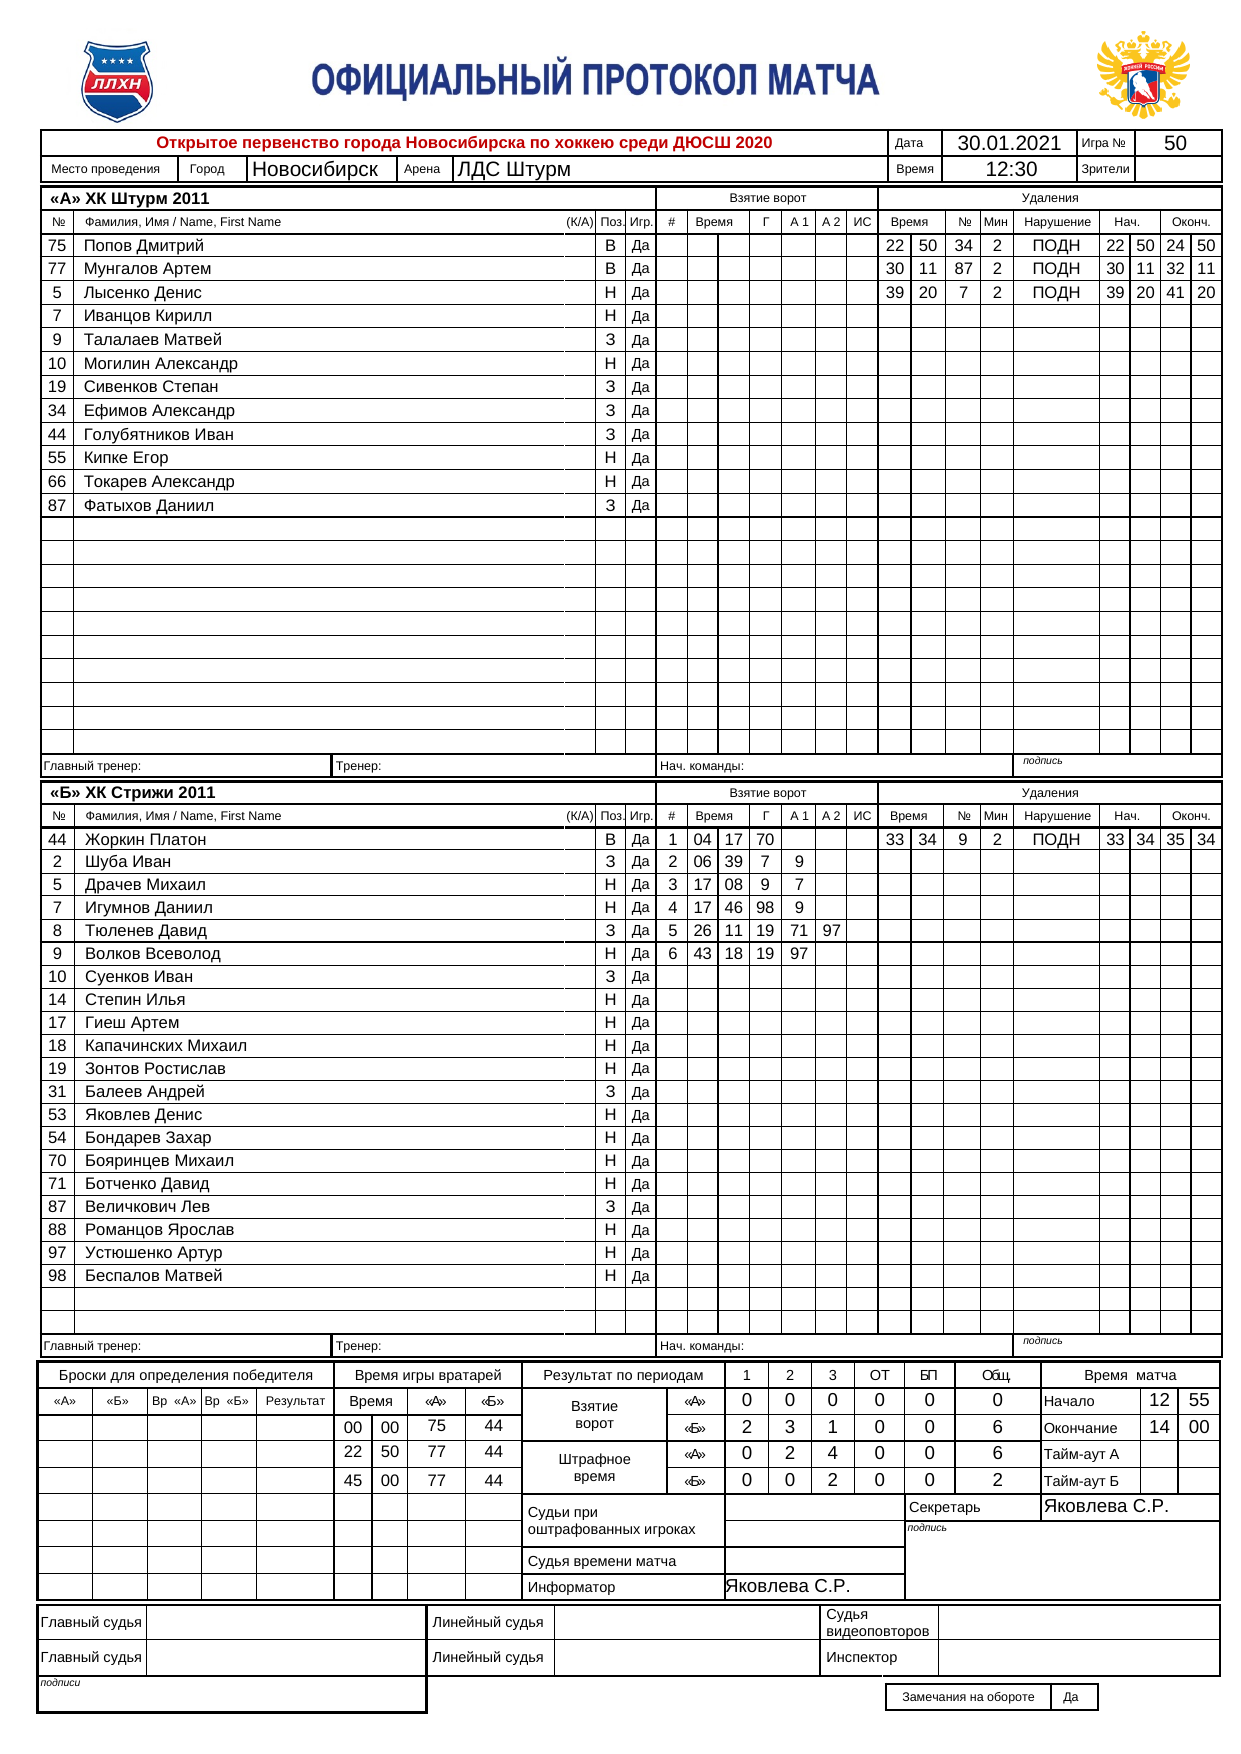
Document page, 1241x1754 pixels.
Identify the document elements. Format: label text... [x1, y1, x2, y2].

table_cell [657, 470, 687, 493]
table_cell [981, 1081, 1013, 1103]
table_cell [847, 257, 877, 280]
table_cell [912, 1081, 943, 1103]
table_cell [1161, 874, 1190, 895]
table_cell Взятие ворот [523, 1389, 666, 1440]
table_cell [719, 707, 749, 729]
table_cell [912, 636, 945, 658]
table_cell [847, 730, 877, 753]
table_cell [657, 565, 687, 587]
table_cell [944, 1035, 980, 1057]
table_cell [1192, 1081, 1221, 1103]
table_cell [257, 1416, 333, 1440]
table_cell Мин [981, 805, 1013, 826]
table_cell [565, 1265, 595, 1287]
table_cell З [596, 399, 625, 422]
table_cell [981, 1058, 1013, 1079]
table_header Общ. [956, 1363, 1040, 1387]
table_cell Кипке Егор [74, 446, 564, 469]
table_cell [946, 518, 980, 540]
table_cell [782, 257, 815, 280]
table_cell Город [179, 157, 246, 181]
table_cell [148, 1468, 201, 1493]
table_cell [75, 1311, 564, 1333]
table_cell 11 [719, 920, 749, 941]
table_cell З [596, 966, 625, 987]
table_cell [847, 1012, 877, 1033]
table_cell [42, 565, 73, 587]
table_cell [626, 541, 655, 564]
table_cell Оконч. [1161, 211, 1221, 233]
table_cell [782, 683, 815, 706]
table_cell [944, 1104, 980, 1126]
table_cell [657, 730, 687, 753]
table_cell [1192, 399, 1221, 422]
table_cell 17 [719, 829, 749, 849]
table_header 1 [726, 1363, 768, 1387]
table_cell [688, 989, 717, 1011]
table_cell [1161, 707, 1190, 729]
table_cell [816, 707, 846, 729]
table_cell [847, 1219, 877, 1241]
table_cell [883, 1677, 1220, 1681]
table_cell [39, 1468, 92, 1493]
table_cell 44 [466, 1441, 521, 1467]
table_cell 97 [782, 943, 815, 964]
table_cell [1161, 399, 1190, 422]
table_cell [565, 1127, 595, 1149]
table_cell 46 [719, 896, 749, 918]
table_cell [1100, 612, 1129, 634]
table_cell [1100, 1058, 1129, 1079]
table_cell [782, 423, 815, 445]
table_cell [879, 494, 910, 516]
table_cell [1131, 1196, 1160, 1218]
table_cell [879, 446, 910, 469]
table_cell Арена [398, 157, 452, 181]
table_header Замечания на обороте [887, 1685, 1050, 1709]
table_cell [750, 612, 781, 634]
table_cell [1014, 1150, 1099, 1172]
table_cell [879, 1311, 910, 1333]
table_cell [1161, 352, 1190, 374]
table_cell [565, 943, 595, 964]
table_cell [688, 541, 717, 564]
table_cell Да [626, 470, 655, 493]
table_cell [847, 352, 877, 374]
table_cell Главный судья [39, 1606, 146, 1639]
table_cell [816, 1242, 846, 1264]
table_header Дата [889, 131, 941, 155]
table_cell [1192, 612, 1221, 634]
table_cell [981, 423, 1013, 445]
table_cell [912, 874, 943, 895]
table_cell [1014, 1311, 1099, 1333]
table_cell [946, 588, 980, 611]
table_cell [912, 659, 945, 682]
table_cell [1192, 1265, 1221, 1287]
table_cell [816, 305, 846, 327]
table_cell Да [626, 235, 655, 256]
table_cell [657, 352, 687, 374]
table_cell [555, 1640, 819, 1675]
table_cell [1161, 470, 1190, 493]
table_cell [688, 470, 717, 493]
table_cell Линейный судья [428, 1606, 554, 1639]
table_cell Зонтов Ростислав [75, 1058, 564, 1079]
table_cell А 1 [782, 211, 815, 233]
table_cell [816, 943, 846, 964]
table_cell [1161, 1150, 1190, 1172]
table_cell З [596, 920, 625, 941]
table_cell [1100, 1265, 1129, 1287]
table_cell [1131, 896, 1160, 918]
table_cell [1192, 352, 1221, 374]
table_cell [750, 1012, 781, 1033]
table_cell З [596, 1196, 625, 1218]
table_cell Да [626, 1219, 655, 1241]
table_cell [847, 470, 877, 493]
table_cell [750, 328, 781, 351]
table_cell [946, 494, 980, 516]
table_cell [626, 1288, 655, 1310]
table_cell [750, 1196, 781, 1218]
table_cell [1131, 1242, 1160, 1264]
table_cell 9 [42, 943, 74, 964]
table_cell [42, 612, 73, 634]
table_cell 2 [981, 829, 1013, 849]
table_cell [626, 612, 655, 634]
table_cell [39, 1547, 92, 1573]
table_cell [596, 730, 625, 753]
table_cell [981, 588, 1013, 611]
table_cell 22 [879, 235, 910, 256]
table_cell [1131, 1081, 1160, 1103]
table_cell [688, 328, 717, 351]
table_cell [688, 257, 717, 280]
table_cell 2 [981, 257, 1013, 280]
table_cell [565, 1242, 595, 1264]
table_cell [565, 829, 595, 849]
table_cell [879, 730, 910, 753]
table_cell [816, 659, 846, 682]
table_cell [1161, 1058, 1190, 1079]
table_cell [74, 730, 564, 753]
table_cell [719, 588, 749, 611]
table_cell 41 [1161, 281, 1190, 303]
table_cell [688, 305, 717, 327]
table_cell Волков Всеволод [75, 943, 564, 964]
table_cell [1014, 850, 1099, 872]
table_cell Да [626, 352, 655, 374]
table_cell [1014, 376, 1099, 398]
table_cell [912, 470, 945, 493]
table_cell 34 [1192, 829, 1221, 849]
table_cell 18 [719, 943, 749, 964]
table_cell [750, 470, 781, 493]
table_cell [1100, 943, 1129, 964]
table_cell [981, 1265, 1013, 1287]
table_cell [1131, 850, 1160, 872]
table_cell 39 [719, 850, 749, 872]
table_cell [1100, 588, 1129, 611]
table_cell [847, 494, 877, 516]
table_cell [657, 1242, 687, 1264]
table_cell [1192, 1196, 1221, 1218]
table_cell Да [626, 943, 655, 964]
table_cell [1014, 328, 1099, 351]
table_cell [719, 328, 749, 351]
table_cell [565, 1035, 595, 1057]
table_cell [879, 423, 910, 445]
table_cell 70 [42, 1150, 74, 1172]
table_header Время игры вратарей [335, 1363, 521, 1387]
table_cell [565, 683, 595, 706]
table_cell [657, 518, 687, 540]
table_cell [944, 896, 980, 918]
table_cell [74, 683, 564, 706]
table_cell [816, 1127, 846, 1149]
table_cell [1100, 494, 1129, 516]
table_cell [1131, 423, 1160, 445]
table_header Игра № [1078, 131, 1134, 155]
table_cell [879, 541, 910, 564]
table_cell 22 [335, 1441, 371, 1467]
table_cell [879, 1288, 910, 1310]
table_cell [847, 874, 877, 895]
table_cell Н [596, 874, 625, 895]
table_cell 17 [42, 1012, 74, 1033]
table_cell Яковлева С.Р. [1042, 1495, 1219, 1520]
table_cell А 2 [816, 211, 846, 233]
table_cell [879, 1058, 910, 1079]
table_cell [944, 1058, 980, 1079]
table_cell № [946, 211, 980, 233]
table_cell Вр «Б» [202, 1389, 256, 1413]
table_cell [912, 850, 943, 872]
table_cell [1192, 470, 1221, 493]
table_cell 2 [657, 850, 687, 872]
table_cell [1192, 1035, 1221, 1057]
table_cell [565, 518, 595, 540]
table_cell [946, 470, 980, 493]
table_cell 0 [905, 1415, 954, 1440]
table_cell [782, 730, 815, 753]
table_cell 0 [905, 1442, 954, 1467]
table_cell Н [596, 1012, 625, 1033]
table_cell [1014, 896, 1099, 918]
table_cell 7 [42, 305, 73, 327]
table_cell 70 [750, 829, 781, 849]
table_cell [847, 1288, 877, 1310]
table_header 2 [769, 1363, 811, 1387]
table_cell Фамилия, Имя / Name, First Name [74, 211, 565, 233]
table_cell [719, 376, 749, 398]
table_cell 44 [466, 1468, 521, 1493]
table_cell [596, 659, 625, 682]
table_cell [1192, 659, 1221, 682]
table_cell [981, 1127, 1013, 1149]
table_cell 31 [42, 1081, 74, 1103]
table_cell [946, 305, 980, 327]
table_cell Ефимов Александр [74, 399, 564, 422]
table_cell [719, 636, 749, 658]
table_cell Н [596, 896, 625, 918]
table_cell [657, 399, 687, 422]
table_cell 4 [812, 1442, 854, 1467]
table_cell [1192, 636, 1221, 658]
table_cell [719, 1265, 749, 1287]
table_cell № [42, 211, 73, 233]
table_cell [1014, 1242, 1099, 1264]
table_cell [565, 920, 595, 941]
table_header Взятие ворот [657, 783, 877, 803]
table_cell [944, 920, 980, 941]
table_cell [1014, 989, 1099, 1011]
table_cell 77 [408, 1468, 465, 1493]
table_cell 00 [373, 1416, 407, 1440]
table_cell [1100, 1288, 1129, 1310]
table_cell [816, 1058, 846, 1079]
table_cell [688, 518, 717, 540]
table_cell [782, 470, 815, 493]
table_cell Игр. [626, 805, 655, 826]
table_cell [816, 423, 846, 445]
table_cell [816, 446, 846, 469]
table_cell Да [626, 1150, 655, 1172]
table_cell [1100, 1196, 1129, 1218]
table_cell Бондарев Захар [75, 1127, 564, 1149]
table_cell [657, 328, 687, 351]
table_cell 19 [750, 943, 781, 964]
table_cell 75 [408, 1416, 465, 1440]
table_cell 0 [855, 1468, 904, 1493]
table_cell 0 [855, 1389, 904, 1413]
table_cell Н [596, 1265, 625, 1287]
table_cell [782, 1265, 815, 1287]
table_cell 97 [42, 1242, 74, 1264]
table_cell Н [596, 1104, 625, 1126]
table_cell [1131, 541, 1160, 564]
table_cell В [596, 829, 625, 849]
table_cell [1131, 730, 1160, 753]
table_cell [879, 1196, 910, 1218]
table_cell 14 [1141, 1415, 1177, 1440]
table_cell [1100, 920, 1129, 941]
table_cell [782, 305, 815, 327]
table_cell Степин Илья [75, 989, 564, 1011]
table_cell [1014, 1219, 1099, 1241]
table_cell [879, 707, 910, 729]
table_cell [981, 352, 1013, 374]
table_cell ПОДН [1014, 281, 1099, 303]
table_cell [565, 1058, 595, 1079]
table_cell [1192, 707, 1221, 729]
table_cell [1014, 1012, 1099, 1033]
table_cell [466, 1521, 521, 1546]
table_cell [565, 1173, 595, 1195]
table_cell [750, 1150, 781, 1172]
table_cell [1161, 850, 1190, 872]
table_cell [879, 943, 910, 964]
table_cell [847, 896, 877, 918]
table_cell [782, 446, 815, 469]
table_cell [1161, 1104, 1190, 1126]
table_cell [1014, 636, 1099, 658]
table_cell [981, 1104, 1013, 1126]
table_cell [879, 1081, 910, 1103]
table_cell [912, 1242, 943, 1264]
table_cell [847, 636, 877, 658]
table_cell [981, 730, 1013, 753]
table_cell [1161, 1311, 1190, 1333]
table_cell Время [335, 1389, 407, 1413]
table_cell [944, 943, 980, 964]
table_cell [912, 1219, 943, 1241]
table_cell [816, 1219, 846, 1241]
table_cell Зрители [1078, 157, 1134, 181]
table_cell Поз. [596, 805, 625, 826]
table_cell [1131, 565, 1160, 587]
table_cell [847, 1311, 877, 1333]
table_cell Иванцов Кирилл [74, 305, 564, 327]
table_cell [565, 1150, 595, 1172]
table_cell Суенков Иван [75, 966, 564, 987]
table_cell Г [750, 805, 781, 826]
table_cell Яковлев Денис [75, 1104, 564, 1126]
table_cell [719, 1219, 749, 1241]
table_cell [782, 328, 815, 351]
table_cell [1131, 989, 1160, 1011]
table_cell [688, 494, 717, 516]
table_cell [981, 470, 1013, 493]
table_cell Н [596, 1150, 625, 1172]
table_cell [1131, 1150, 1160, 1172]
table_cell [39, 1574, 92, 1599]
table_cell [1192, 1311, 1221, 1333]
table_cell 0 [726, 1442, 768, 1467]
table_cell [1014, 1035, 1099, 1057]
table_cell [816, 1265, 846, 1287]
table_cell 3 [769, 1415, 811, 1440]
table_cell [1100, 518, 1129, 540]
table_cell [719, 1058, 749, 1079]
table_cell Да [626, 1127, 655, 1149]
table_cell [912, 683, 945, 706]
table_cell [565, 636, 595, 658]
table_cell [1179, 1468, 1219, 1493]
table_cell Тайм-аут А [1042, 1441, 1140, 1467]
table_cell 19 [42, 1058, 74, 1079]
table_cell [719, 1311, 749, 1333]
table_cell Н [596, 281, 625, 303]
table_cell [565, 588, 595, 611]
table_cell [657, 494, 687, 516]
table_cell Нач. команды: [657, 1335, 1012, 1356]
table_cell [847, 1242, 877, 1264]
table_cell [816, 896, 846, 918]
table_cell [981, 943, 1013, 964]
table_cell 5 [42, 281, 73, 303]
table_cell [1192, 1242, 1221, 1264]
table_cell [944, 850, 980, 872]
table_cell Штрафное время [523, 1442, 666, 1493]
table_cell [944, 1012, 980, 1033]
table_cell Время [688, 211, 749, 233]
table_cell [74, 588, 564, 611]
table_cell [782, 1219, 815, 1241]
table_cell [565, 541, 595, 564]
table_cell [981, 376, 1013, 398]
table_cell [816, 494, 846, 516]
table_cell [1161, 1012, 1190, 1033]
table_cell [1161, 446, 1190, 469]
picture [5, 28, 1197, 129]
table_cell 55 [42, 446, 73, 469]
table_cell [879, 683, 910, 706]
table_cell [257, 1574, 333, 1599]
table_cell 77 [408, 1441, 465, 1467]
table_cell [816, 541, 846, 564]
table_cell [42, 659, 73, 682]
table_cell 14 [42, 989, 74, 1011]
table_cell ЛДС Штурм [454, 157, 887, 181]
table_cell [912, 1058, 943, 1079]
table_cell [148, 1574, 201, 1599]
table_cell [1014, 399, 1099, 422]
table_cell [1161, 541, 1190, 564]
table_cell [944, 989, 980, 1011]
table_cell [847, 1104, 877, 1126]
table_cell [981, 1311, 1013, 1333]
table_cell [1161, 1127, 1190, 1149]
table_cell [912, 989, 943, 1011]
table_cell [1192, 989, 1221, 1011]
table_cell «Б » [466, 1389, 521, 1413]
table_cell «А» [408, 1389, 465, 1413]
table_cell [946, 659, 980, 682]
table_cell [912, 328, 945, 351]
table_cell [657, 1127, 687, 1149]
table_cell [981, 874, 1013, 895]
table_cell [879, 328, 910, 351]
table_cell Талалаев Матвей [74, 328, 564, 351]
table_cell [1161, 305, 1190, 327]
table_cell [719, 470, 749, 493]
table_cell Секретарь [906, 1495, 1040, 1520]
table_cell [565, 1311, 595, 1333]
table_cell [1192, 1012, 1221, 1033]
table_cell Беспалов Матвей [75, 1265, 564, 1287]
table_cell [847, 235, 877, 256]
table_cell [1014, 565, 1099, 587]
table_cell [626, 636, 655, 658]
table_cell Линейный судья [428, 1640, 554, 1675]
table_cell 18 [42, 1035, 74, 1057]
table_cell [719, 1288, 749, 1310]
table_cell [1179, 1441, 1219, 1467]
table_cell [981, 1035, 1013, 1057]
table_cell [782, 1035, 815, 1057]
table_cell [257, 1547, 333, 1573]
table_cell [782, 636, 815, 658]
table_cell [879, 565, 910, 587]
table_cell [335, 1494, 371, 1520]
table_cell [912, 966, 943, 987]
table_cell [688, 636, 717, 658]
table_cell [750, 966, 781, 987]
table_cell [1161, 1081, 1190, 1103]
table_cell [1161, 636, 1190, 658]
table_cell [1100, 1173, 1129, 1195]
table_cell [912, 1288, 943, 1310]
table_cell [719, 494, 749, 516]
table_cell 4 [657, 896, 687, 918]
table_cell [42, 1288, 74, 1310]
table_cell 34 [946, 235, 980, 256]
table_cell [816, 352, 846, 374]
table_cell [1192, 1150, 1221, 1172]
table_cell [719, 1127, 749, 1149]
table_cell [1100, 305, 1129, 327]
table_cell [335, 1521, 371, 1546]
table_cell [847, 305, 877, 327]
table_cell 55 [1179, 1389, 1219, 1413]
table_cell Нарушение [1014, 211, 1099, 233]
table_cell [1014, 966, 1099, 987]
table_cell [147, 1640, 425, 1675]
table_cell [879, 1150, 910, 1172]
table_cell подпись [906, 1522, 1219, 1599]
table_cell [847, 920, 877, 941]
table_cell [847, 707, 877, 729]
table_cell 0 [956, 1389, 1040, 1413]
table_cell [688, 730, 717, 753]
table_cell [879, 896, 910, 918]
table_cell [944, 1127, 980, 1149]
table_cell [944, 1242, 980, 1264]
table_cell Да [626, 850, 655, 872]
table_cell [719, 1173, 749, 1195]
table_cell [944, 1081, 980, 1103]
table_cell 7 [782, 874, 815, 895]
table_cell [1100, 730, 1129, 753]
table_cell [946, 376, 980, 398]
table_cell [750, 1173, 781, 1195]
table_cell [1100, 966, 1129, 987]
table_cell [847, 376, 877, 398]
table_header ОТ [855, 1363, 904, 1387]
table_cell [816, 399, 846, 422]
table_cell 10 [42, 966, 74, 987]
table_header Открытое первенство города Новосибирска по хоккею среди ДЮСШ 2020 [42, 131, 887, 155]
table_cell [1014, 707, 1099, 729]
table_cell [565, 612, 595, 634]
table_cell [1014, 1104, 1099, 1126]
table_header «Б» ХК Стрижи 2011 [42, 783, 655, 803]
table_cell [879, 1219, 910, 1241]
table_cell 0 [855, 1442, 904, 1467]
table_cell [981, 1242, 1013, 1264]
table_cell [93, 1494, 147, 1520]
table_cell [1161, 518, 1190, 540]
table_cell 87 [42, 494, 73, 516]
table_cell 50 [1192, 235, 1221, 256]
table_cell [1161, 1219, 1190, 1241]
table_cell [657, 305, 687, 327]
table_cell «Б» [668, 1468, 724, 1493]
table_cell [879, 850, 910, 872]
table_cell [1192, 1288, 1221, 1310]
table_cell № [42, 805, 74, 826]
table_cell [565, 399, 595, 422]
table_cell [719, 352, 749, 374]
table_cell № [944, 805, 980, 826]
table_cell 7 [750, 850, 781, 872]
table_cell [565, 1219, 595, 1241]
table_cell [466, 1494, 521, 1520]
table_cell [626, 1311, 655, 1333]
table_cell 9 [782, 896, 815, 918]
table_cell Н [596, 470, 625, 493]
table_cell [1192, 328, 1221, 351]
table_cell [1131, 446, 1160, 469]
table_cell [782, 281, 815, 303]
table_cell [408, 1521, 465, 1546]
table_cell [1131, 1012, 1160, 1033]
table_cell [816, 1311, 846, 1333]
table_cell [782, 707, 815, 729]
table_cell 2 [956, 1468, 1040, 1493]
table_cell (К/А) [565, 211, 595, 233]
table_cell 04 [688, 829, 717, 849]
table_cell [879, 1173, 910, 1195]
table_cell [657, 235, 687, 256]
table_cell подписи [39, 1677, 425, 1711]
table_cell 5 [42, 874, 74, 895]
table_cell [1014, 874, 1099, 895]
table_cell # [657, 805, 687, 826]
table_cell [1014, 446, 1099, 469]
table_cell [912, 920, 943, 941]
table_cell 44 [42, 423, 73, 445]
table_cell 34 [42, 399, 73, 422]
table_cell 19 [42, 376, 73, 398]
table_cell 6 [956, 1442, 1040, 1467]
table_cell [1100, 446, 1129, 469]
table_cell [912, 1012, 943, 1033]
table_cell [912, 399, 945, 422]
table_cell [1100, 470, 1129, 493]
table_cell Величкович Лев [75, 1196, 564, 1218]
table_cell [981, 305, 1013, 327]
table_cell [912, 1035, 943, 1057]
table_cell [688, 707, 717, 729]
table_cell [688, 1104, 717, 1126]
table_cell [939, 1640, 1219, 1675]
table_cell [39, 1521, 92, 1546]
table_cell Н [596, 1127, 625, 1149]
table_cell [1014, 541, 1099, 564]
table_cell [1131, 874, 1160, 895]
table_cell [816, 1288, 846, 1310]
table_cell Да [626, 399, 655, 422]
table_cell Игр. [626, 211, 655, 233]
table_cell [912, 612, 945, 634]
table_cell [939, 1606, 1219, 1639]
table_cell 66 [42, 470, 73, 493]
table_cell [688, 565, 717, 587]
table_cell [847, 518, 877, 540]
table_cell Да [626, 920, 655, 941]
table_cell Мунгалов Артем [74, 257, 564, 280]
table_cell [657, 1058, 687, 1079]
table_cell [944, 1219, 980, 1241]
table_cell [847, 1058, 877, 1079]
table_cell 12 [1141, 1389, 1177, 1413]
table_cell [750, 683, 781, 706]
table_cell Голубятников Иван [74, 423, 564, 445]
table_cell 12:30 [943, 157, 1076, 181]
table_cell [657, 659, 687, 682]
table_cell [688, 1081, 717, 1103]
table_cell «Б» [93, 1389, 147, 1413]
table_cell [626, 565, 655, 587]
table_cell [750, 281, 781, 303]
table_cell Да [626, 989, 655, 1011]
table_cell [981, 328, 1013, 351]
table_cell 0 [905, 1468, 954, 1493]
table_cell [373, 1494, 407, 1520]
table_cell [565, 659, 595, 682]
table_cell [1131, 470, 1160, 493]
table_cell [688, 1058, 717, 1079]
table_cell [1014, 518, 1099, 540]
table_cell [879, 1104, 910, 1126]
table_cell Фамилия, Имя / Name, First Name [75, 805, 565, 826]
table_cell Н [596, 1242, 625, 1264]
table_cell «А» [39, 1389, 92, 1413]
table_cell [688, 376, 717, 398]
table_cell [1161, 376, 1190, 398]
table_cell [565, 896, 595, 918]
table_cell «Б» [668, 1415, 724, 1440]
table_cell [657, 1288, 687, 1310]
table_cell [750, 565, 781, 587]
table_cell ПОДН [1014, 235, 1099, 256]
table_cell [816, 1035, 846, 1057]
table_cell [1131, 328, 1160, 351]
table_cell 71 [782, 920, 815, 941]
table_cell 53 [42, 1104, 74, 1126]
table_cell [750, 399, 781, 422]
table_cell [657, 257, 687, 280]
table_cell Главный тренер: [42, 755, 330, 776]
table_cell [847, 659, 877, 682]
table_cell [42, 636, 73, 658]
table_cell [750, 235, 781, 256]
table_cell [1192, 1219, 1221, 1241]
table_cell [981, 659, 1013, 682]
table_cell Поз. [596, 211, 625, 233]
table_cell [1014, 1081, 1099, 1103]
table_cell [688, 423, 717, 445]
table_cell [657, 1265, 687, 1287]
table_cell [750, 1081, 781, 1103]
table_header 50 [1136, 131, 1221, 155]
table_cell [981, 494, 1013, 516]
table_cell [1131, 1058, 1160, 1079]
table_cell [1131, 707, 1160, 729]
table_cell Время [889, 157, 941, 181]
table_cell 0 [769, 1468, 811, 1493]
table_cell 11 [1131, 257, 1160, 280]
table_cell [816, 850, 846, 872]
table_cell [93, 1468, 147, 1493]
table_cell [1131, 305, 1160, 327]
table_cell [1100, 850, 1129, 872]
table_cell [719, 305, 749, 327]
table_cell [847, 850, 877, 872]
table_cell 11 [912, 257, 945, 280]
table_cell [1136, 157, 1221, 181]
table_cell [816, 257, 846, 280]
table_cell [981, 446, 1013, 469]
table_cell [373, 1547, 407, 1573]
table_cell [981, 1288, 1013, 1310]
table_cell Нарушение [1014, 805, 1099, 826]
table_cell [879, 1127, 910, 1149]
table_cell [626, 707, 655, 729]
table_cell [981, 565, 1013, 587]
table_cell [912, 1150, 943, 1172]
table_cell [75, 1288, 564, 1310]
table_cell [782, 518, 815, 540]
table_cell [373, 1574, 407, 1599]
table_cell [816, 1196, 846, 1218]
table_cell [879, 1265, 910, 1287]
table_cell [847, 588, 877, 611]
table_cell Тайм-аут Б [1042, 1468, 1140, 1493]
table_cell Место проведения [42, 157, 177, 181]
table_cell [1192, 874, 1221, 895]
table_cell [596, 1288, 625, 1310]
table_cell [565, 281, 595, 303]
table_cell 30 [879, 257, 910, 280]
table_cell [847, 1081, 877, 1103]
table_cell [719, 1242, 749, 1264]
table_cell ПОДН [1014, 829, 1099, 849]
table_cell [719, 281, 749, 303]
table_cell [719, 235, 749, 256]
table_cell [74, 541, 564, 564]
table_cell [750, 518, 781, 540]
table_cell [912, 423, 945, 445]
table_cell [565, 1012, 595, 1033]
table_cell 87 [42, 1196, 74, 1218]
table_cell Бояринцев Михаил [75, 1150, 564, 1172]
table_cell (К/А) [565, 805, 595, 826]
table_cell [816, 235, 846, 256]
table_cell [565, 352, 595, 374]
table_cell [1192, 423, 1221, 445]
table_cell [847, 829, 877, 849]
table_cell Да [626, 1104, 655, 1126]
table_cell [39, 1441, 92, 1467]
table_cell [93, 1574, 147, 1599]
table_cell Да [626, 446, 655, 469]
table_cell [847, 1035, 877, 1057]
table_cell 17 [688, 874, 717, 895]
table_cell [816, 1081, 846, 1103]
table_cell Да [626, 494, 655, 516]
table_cell [1100, 1150, 1129, 1172]
table_cell [657, 707, 687, 729]
table_header Да [1052, 1685, 1097, 1709]
table_cell [1192, 730, 1221, 753]
table_cell [879, 659, 910, 682]
table_cell [1161, 989, 1190, 1011]
table_cell [1161, 659, 1190, 682]
table_cell [750, 352, 781, 374]
table_header Время матча [1042, 1363, 1219, 1387]
table_cell [847, 612, 877, 634]
table_cell Да [626, 1196, 655, 1218]
table_cell [1161, 1173, 1190, 1195]
table_cell [148, 1441, 201, 1467]
table_cell [1014, 494, 1099, 516]
table_cell Главный судья [39, 1640, 146, 1675]
table_cell [782, 1288, 815, 1310]
table_cell [1100, 352, 1129, 374]
table_cell [657, 1219, 687, 1241]
table_cell [688, 659, 717, 682]
table_cell [688, 1173, 717, 1195]
table_cell [750, 1288, 781, 1310]
table_cell [1161, 1035, 1190, 1057]
table_cell [981, 966, 1013, 987]
table_cell Сивенков Степан [74, 376, 564, 398]
table_cell Н [596, 943, 625, 964]
table_cell [1192, 966, 1221, 987]
table_cell [1192, 305, 1221, 327]
table_cell [565, 423, 595, 445]
table_cell [626, 518, 655, 540]
table_cell [750, 989, 781, 1011]
table_cell [912, 1265, 943, 1287]
table_cell [816, 1012, 846, 1033]
table_cell В [596, 257, 625, 280]
table_cell [42, 541, 73, 564]
table_cell 0 [769, 1389, 811, 1413]
table_cell [688, 1311, 717, 1333]
table_cell [1014, 612, 1099, 634]
table_cell Информатор [523, 1575, 724, 1599]
table_cell 45 [335, 1468, 371, 1493]
table_cell [688, 1035, 717, 1057]
table_cell [981, 1150, 1013, 1172]
table_cell 87 [946, 257, 980, 280]
table_cell подпись [1014, 755, 1221, 776]
table_cell [912, 518, 945, 540]
table_cell [879, 1035, 910, 1057]
table_cell З [596, 494, 625, 516]
table_cell 7 [42, 896, 74, 918]
table_cell Ботченко Давид [75, 1173, 564, 1195]
table_cell Да [626, 257, 655, 280]
table_cell [1161, 730, 1190, 753]
table_cell [944, 1311, 980, 1333]
table_cell 32 [1161, 257, 1190, 280]
table_cell [816, 281, 846, 303]
table_cell [335, 1547, 371, 1573]
table_cell [719, 730, 749, 753]
table_cell [816, 829, 846, 849]
table_cell [750, 423, 781, 445]
table_cell [1192, 376, 1221, 398]
table_cell [688, 1219, 717, 1241]
table_cell [981, 1219, 1013, 1241]
table_cell [782, 966, 815, 987]
table_cell [782, 1173, 815, 1195]
table_cell 20 [1192, 281, 1221, 303]
table_cell [750, 541, 781, 564]
table_cell [1100, 565, 1129, 587]
table_cell Н [596, 1173, 625, 1195]
table_cell ИС [847, 211, 877, 233]
table_cell [981, 612, 1013, 634]
table_cell [373, 1521, 407, 1546]
table_cell [565, 989, 595, 1011]
table_cell [879, 966, 910, 987]
table_cell 9 [944, 829, 980, 849]
table_cell Да [626, 1173, 655, 1195]
table_cell 00 [335, 1416, 371, 1440]
table_cell [1014, 305, 1099, 327]
table_cell [879, 612, 910, 634]
table_cell [1014, 730, 1099, 753]
table_cell [847, 1173, 877, 1195]
table_cell [946, 446, 980, 469]
table_cell [688, 966, 717, 987]
table_cell [1014, 1058, 1099, 1079]
table_cell Балеев Андрей [75, 1081, 564, 1103]
table_cell Вр «А» [148, 1389, 201, 1413]
table_cell [944, 874, 980, 895]
table_cell [946, 683, 980, 706]
table_cell [719, 966, 749, 987]
table_cell [565, 966, 595, 987]
table_cell [202, 1521, 256, 1546]
table_cell [750, 1265, 781, 1287]
table_cell [750, 707, 781, 729]
table_cell [202, 1574, 256, 1599]
table_cell А 2 [816, 805, 846, 826]
table_cell [688, 352, 717, 374]
table_cell [719, 1150, 749, 1172]
table_cell [981, 850, 1013, 872]
table_cell 33 [879, 829, 910, 849]
table_cell [782, 1127, 815, 1149]
table_cell [428, 1677, 882, 1711]
table_cell [1161, 423, 1190, 445]
table_cell [148, 1416, 201, 1440]
table_cell 77 [42, 257, 73, 280]
table_cell [596, 541, 625, 564]
table_cell Да [626, 1242, 655, 1264]
table_cell [74, 612, 564, 634]
table_cell Нач. [1100, 805, 1160, 826]
table_cell [596, 636, 625, 658]
table_cell [688, 281, 717, 303]
table_cell [688, 1196, 717, 1218]
table_cell [816, 518, 846, 540]
table_cell [335, 1574, 371, 1599]
table_cell [688, 1265, 717, 1287]
table_cell [1161, 1242, 1190, 1264]
table_cell 98 [42, 1265, 74, 1287]
table_cell [565, 707, 595, 729]
table_cell [688, 1150, 717, 1172]
table_cell [912, 305, 945, 327]
table_cell 2 [981, 281, 1013, 303]
table_cell 0 [812, 1389, 854, 1413]
table_cell [1131, 376, 1160, 398]
table_cell [879, 399, 910, 422]
table_cell [596, 1311, 625, 1333]
table_cell [202, 1416, 256, 1440]
table_cell [466, 1574, 521, 1599]
table_cell [944, 1196, 980, 1218]
table_cell [202, 1468, 256, 1493]
table_cell [944, 966, 980, 987]
table_cell [782, 1012, 815, 1033]
table_cell Н [596, 989, 625, 1011]
table_cell [1014, 659, 1099, 682]
table_cell [847, 328, 877, 351]
table_cell [726, 1495, 904, 1520]
table_cell 34 [912, 829, 943, 849]
table_cell 54 [42, 1127, 74, 1149]
table_cell [879, 352, 910, 374]
table_cell [1014, 470, 1099, 493]
table_cell [1161, 1196, 1190, 1218]
table_cell 39 [879, 281, 910, 303]
table_cell [816, 328, 846, 351]
table_cell [981, 518, 1013, 540]
table_cell 0 [855, 1415, 904, 1440]
table_cell Драчев Михаил [75, 874, 564, 895]
table_cell [39, 1494, 92, 1520]
table_cell [688, 588, 717, 611]
table_cell [782, 1196, 815, 1218]
table_cell [1161, 1265, 1190, 1287]
table_cell [657, 541, 687, 564]
table_cell 2 [726, 1415, 768, 1440]
table_cell [847, 281, 877, 303]
table_header БП [905, 1363, 954, 1387]
table_cell Да [626, 1081, 655, 1103]
table_cell [816, 1150, 846, 1172]
table_cell [202, 1547, 256, 1573]
table_cell ИС [847, 805, 877, 826]
table_cell [1192, 920, 1221, 941]
table_cell [565, 446, 595, 469]
table_cell 43 [688, 943, 717, 964]
table_cell [782, 1058, 815, 1079]
table_cell [782, 235, 815, 256]
table_cell [1131, 659, 1160, 682]
table_cell Судья времени матча [523, 1548, 724, 1573]
table_cell [1192, 446, 1221, 469]
table_cell [981, 896, 1013, 918]
table_cell Г [750, 211, 781, 233]
table_cell Могилин Александр [74, 352, 564, 374]
table_cell 34 [1131, 829, 1160, 849]
table_cell 2 [42, 850, 74, 872]
table_cell Тренер: [333, 755, 655, 776]
table_cell [879, 305, 910, 327]
table_cell [981, 989, 1013, 1011]
table_cell [879, 1012, 910, 1033]
table_cell Да [626, 1012, 655, 1033]
table_cell [565, 235, 595, 256]
table_cell [981, 636, 1013, 658]
table_cell [626, 683, 655, 706]
table_cell Н [596, 1219, 625, 1241]
table_cell [1014, 943, 1099, 964]
table_cell [912, 565, 945, 587]
table_cell [1014, 423, 1099, 445]
table_cell [688, 683, 717, 706]
table_cell [1131, 683, 1160, 706]
table_cell [719, 659, 749, 682]
table_cell [1100, 328, 1129, 351]
table_cell [1161, 943, 1190, 964]
table_cell [42, 1311, 74, 1333]
table_cell [750, 376, 781, 398]
table_cell Главный тренер: [42, 1335, 330, 1356]
table_cell Шуба Иван [75, 850, 564, 872]
table_cell Да [626, 1265, 655, 1287]
table_cell [782, 352, 815, 374]
table_cell 08 [719, 874, 749, 895]
table_cell [42, 730, 73, 753]
table_cell [726, 1521, 904, 1546]
table_cell Н [596, 1058, 625, 1079]
table_cell [750, 659, 781, 682]
table_cell [1131, 352, 1160, 374]
table_cell Тренер: [333, 1335, 655, 1356]
table_cell [1192, 850, 1221, 872]
table_cell Окончание [1042, 1415, 1140, 1440]
table_cell [257, 1441, 333, 1467]
table_cell Устюшенко Артур [75, 1242, 564, 1264]
table_cell Да [626, 281, 655, 303]
table_cell 50 [912, 235, 945, 256]
table_cell «А» [668, 1442, 724, 1467]
table_cell [750, 730, 781, 753]
table_cell 44 [466, 1416, 521, 1440]
table_cell [565, 1081, 595, 1103]
table_cell [1014, 1127, 1099, 1149]
table_cell [657, 1173, 687, 1195]
table_cell [1100, 989, 1129, 1011]
table_cell [946, 399, 980, 422]
table_cell [565, 305, 595, 327]
table_cell [946, 636, 980, 658]
table_cell А 1 [782, 805, 815, 826]
table_cell [912, 1127, 943, 1149]
table_cell [565, 1104, 595, 1126]
table_cell [1161, 612, 1190, 634]
table_cell Судьи при оштрафованных игроках [523, 1495, 724, 1546]
table_cell [816, 565, 846, 587]
table_cell [1131, 399, 1160, 422]
table_cell [944, 1265, 980, 1287]
table_cell 0 [905, 1389, 954, 1413]
table_cell [1161, 966, 1190, 987]
table_cell 1 [657, 829, 687, 849]
table_cell [879, 636, 910, 658]
table_cell [816, 730, 846, 753]
table_cell [946, 730, 980, 753]
table_cell [1161, 565, 1190, 587]
table_cell [657, 1035, 687, 1057]
table_cell [912, 1173, 943, 1195]
table_cell [626, 730, 655, 753]
table_cell [1161, 494, 1190, 516]
table_cell [912, 943, 943, 964]
table_cell [74, 518, 564, 540]
table_cell 2 [769, 1442, 811, 1467]
table_cell [719, 989, 749, 1011]
table_cell [1131, 518, 1160, 540]
table_cell Тюленев Давид [75, 920, 564, 941]
table_cell [1131, 494, 1160, 516]
table_cell [750, 1311, 781, 1333]
table_cell 39 [1100, 281, 1129, 303]
table_cell [1131, 1265, 1160, 1287]
table_cell [750, 1058, 781, 1079]
table_cell [719, 612, 749, 634]
table_cell [1131, 1311, 1160, 1333]
table_cell [565, 565, 595, 587]
table_cell [596, 588, 625, 611]
table_cell [565, 328, 595, 351]
table_cell 2 [812, 1468, 854, 1493]
table_cell [944, 1150, 980, 1172]
table_cell [719, 257, 749, 280]
table_cell [688, 1012, 717, 1033]
table_cell [1192, 588, 1221, 611]
table_cell [816, 376, 846, 398]
table_cell [1099, 1682, 1220, 1711]
table_cell [202, 1441, 256, 1467]
table_cell подпись [1014, 1335, 1221, 1356]
table_cell З [596, 376, 625, 398]
table_cell [782, 1311, 815, 1333]
table_cell [782, 989, 815, 1011]
table_cell [1014, 588, 1099, 611]
table_cell Н [596, 446, 625, 469]
table_cell Время [879, 805, 943, 826]
table_cell [726, 1548, 904, 1573]
table_cell [1161, 920, 1190, 941]
table_cell [946, 541, 980, 564]
table_cell [1192, 943, 1221, 964]
table_cell [719, 541, 749, 564]
table_cell 0 [726, 1468, 768, 1493]
table_cell Яковлева С.Р. [726, 1575, 904, 1599]
table_cell [1100, 1311, 1129, 1333]
table_cell [1131, 636, 1160, 658]
table_cell [944, 1173, 980, 1195]
table_cell [1100, 659, 1129, 682]
table_cell 2 [981, 235, 1013, 256]
table_cell [750, 446, 781, 469]
table_cell Мин [981, 211, 1013, 233]
table_cell 19 [750, 920, 781, 941]
table_cell Жоркин Платон [75, 829, 564, 849]
table_cell [74, 636, 564, 658]
table_cell Новосибирск [248, 157, 396, 181]
table_cell ПОДН [1014, 257, 1099, 280]
table_cell [912, 896, 943, 918]
table_cell 44 [42, 829, 74, 849]
table_cell [946, 423, 980, 445]
table_cell Токарев Александр [74, 470, 564, 493]
table_cell 1 [812, 1415, 854, 1440]
table_cell [1161, 896, 1190, 918]
table_cell [202, 1494, 256, 1520]
table_cell 5 [657, 920, 687, 941]
table_cell [1100, 1081, 1129, 1103]
table_cell [148, 1547, 201, 1573]
table_header Взятие ворот [657, 188, 877, 209]
table_cell [555, 1606, 819, 1639]
table_cell [1131, 920, 1160, 941]
table_cell Фатыхов Даниил [74, 494, 564, 516]
table_cell [42, 588, 73, 611]
table_cell # [657, 211, 687, 233]
table_cell Н [596, 1035, 625, 1057]
table_cell 75 [42, 235, 73, 256]
table_cell [912, 730, 945, 753]
table_cell [565, 257, 595, 280]
table_cell [719, 1012, 749, 1033]
table_cell [782, 1081, 815, 1103]
table_cell [750, 305, 781, 327]
table_cell [1014, 1196, 1099, 1218]
table_cell [596, 707, 625, 729]
table_cell 35 [1161, 829, 1190, 849]
table_header Удаления [879, 783, 1221, 803]
table_cell З [596, 850, 625, 872]
table_cell [816, 636, 846, 658]
table_cell [1131, 966, 1160, 987]
table_cell [1192, 494, 1221, 516]
table_cell [782, 1242, 815, 1264]
table_cell [74, 659, 564, 682]
table_cell [657, 446, 687, 469]
table_cell [750, 494, 781, 516]
table_cell [657, 966, 687, 987]
table_cell [782, 659, 815, 682]
table_cell 88 [42, 1219, 74, 1241]
table_cell [42, 683, 73, 706]
table_cell [1161, 588, 1190, 611]
table_cell [912, 707, 945, 729]
table_cell [816, 1173, 846, 1195]
table_cell [816, 874, 846, 895]
table_cell [408, 1547, 465, 1573]
table_cell [565, 494, 595, 516]
table_cell [750, 1219, 781, 1241]
table_cell [946, 328, 980, 351]
table_cell З [596, 423, 625, 445]
table_cell [981, 1196, 1013, 1218]
table_cell [1100, 874, 1129, 895]
table_cell [879, 989, 910, 1011]
table_cell [981, 399, 1013, 422]
table_cell Нач. [1100, 211, 1160, 233]
table_cell [782, 399, 815, 422]
table_cell [719, 1104, 749, 1126]
table_cell [1100, 636, 1129, 658]
table_cell [688, 446, 717, 469]
table_cell [657, 1311, 687, 1333]
table_cell 7 [946, 281, 980, 303]
table_cell 50 [373, 1441, 407, 1467]
table_cell [1100, 1242, 1129, 1264]
table_cell [688, 235, 717, 256]
table_cell [1100, 423, 1129, 445]
table_cell [1100, 683, 1129, 706]
table_cell [816, 470, 846, 493]
table_cell [657, 588, 687, 611]
table_cell [565, 1288, 595, 1310]
table_cell 22 [1100, 235, 1129, 256]
table_cell Да [626, 874, 655, 895]
table_cell [39, 1416, 92, 1440]
table_cell В [596, 235, 625, 256]
table_cell [1100, 1035, 1129, 1057]
table_cell [944, 1288, 980, 1310]
table_cell [688, 1242, 717, 1264]
table_cell «А» [668, 1389, 724, 1413]
table_cell [1014, 1288, 1099, 1310]
table_cell [1100, 541, 1129, 564]
table_cell [782, 612, 815, 634]
table_cell [93, 1416, 147, 1440]
table_cell [750, 636, 781, 658]
table_cell 0 [726, 1389, 768, 1413]
table_cell Время [879, 211, 945, 233]
table_cell [688, 1127, 717, 1149]
table_cell [719, 423, 749, 445]
table_cell [981, 1173, 1013, 1195]
table_cell [847, 423, 877, 445]
table_cell [657, 636, 687, 658]
table_cell [657, 1104, 687, 1126]
table_cell [657, 612, 687, 634]
table_cell [847, 1265, 877, 1287]
table_cell 71 [42, 1173, 74, 1195]
table_cell Романцов Ярослав [75, 1219, 564, 1241]
table_cell [750, 257, 781, 280]
table_cell [1161, 1288, 1190, 1310]
table_cell [148, 1494, 201, 1520]
table_cell [750, 1104, 781, 1126]
table_cell 97 [816, 920, 846, 941]
table_cell [912, 494, 945, 516]
table_header Броски для определения победителя [39, 1363, 333, 1387]
table_cell [1192, 1058, 1221, 1079]
table_cell [1161, 328, 1190, 351]
table_cell [688, 612, 717, 634]
table_cell [912, 376, 945, 398]
table_cell [847, 683, 877, 706]
table_cell [626, 588, 655, 611]
table_cell [912, 352, 945, 374]
table_cell Капачинских Михаил [75, 1035, 564, 1057]
table_cell [981, 683, 1013, 706]
table_cell [981, 707, 1013, 729]
table_cell [946, 565, 980, 587]
table_cell [847, 446, 877, 469]
table_cell [1100, 1219, 1129, 1241]
table_cell 24 [1161, 235, 1190, 256]
table_cell [879, 376, 910, 398]
table_cell [782, 829, 815, 849]
table_cell [1014, 352, 1099, 374]
table_cell 26 [688, 920, 717, 941]
table_cell [847, 541, 877, 564]
table_cell [1131, 1104, 1160, 1126]
table_header 3 [812, 1363, 854, 1387]
table_cell З [596, 328, 625, 351]
table_cell [1131, 1288, 1160, 1310]
table_cell Да [626, 896, 655, 918]
table_cell [912, 588, 945, 611]
table_cell [1131, 588, 1160, 611]
table_cell Лысенко Денис [74, 281, 564, 303]
table_cell [719, 565, 749, 587]
table_cell [657, 1150, 687, 1172]
table_cell З [596, 1081, 625, 1103]
table_cell 20 [912, 281, 945, 303]
table_header 30.01.2021 [943, 131, 1076, 155]
table_cell [657, 1196, 687, 1218]
table_cell Да [626, 305, 655, 327]
table_cell [847, 399, 877, 422]
table_cell 6 [657, 943, 687, 964]
table_cell [657, 1081, 687, 1103]
table_cell [782, 376, 815, 398]
table_cell [1014, 1265, 1099, 1287]
table_cell Да [626, 423, 655, 445]
table_cell [750, 588, 781, 611]
table_cell [657, 989, 687, 1011]
table_cell [74, 565, 564, 587]
table_cell [1131, 943, 1160, 964]
table_cell [719, 1081, 749, 1103]
table_cell 9 [42, 328, 73, 351]
table_cell [596, 612, 625, 634]
table_cell [1192, 541, 1221, 564]
table_cell [816, 683, 846, 706]
table_cell [847, 1127, 877, 1149]
table_cell 9 [750, 874, 781, 895]
table_cell [1100, 376, 1129, 398]
table_cell [879, 470, 910, 493]
table_cell [626, 659, 655, 682]
table_cell [1141, 1468, 1177, 1493]
table_cell [688, 1288, 717, 1310]
table_cell Время [688, 805, 749, 826]
table_cell [719, 518, 749, 540]
table_cell [565, 850, 595, 872]
table_cell [408, 1574, 465, 1599]
table_cell [657, 281, 687, 303]
table_cell [816, 989, 846, 1011]
table_cell Да [626, 829, 655, 849]
table_cell [879, 920, 910, 941]
table_cell [912, 1196, 943, 1218]
table_cell 8 [42, 920, 74, 941]
table_cell [1141, 1441, 1177, 1467]
table_cell [816, 966, 846, 987]
table_cell 98 [750, 896, 781, 918]
table_cell [596, 683, 625, 706]
table_cell [981, 920, 1013, 941]
table_cell [782, 1150, 815, 1172]
table_cell [946, 612, 980, 634]
table_cell [750, 1035, 781, 1057]
table_cell Попов Дмитрий [74, 235, 564, 256]
table_cell [912, 446, 945, 469]
table_cell [42, 518, 73, 540]
table_cell [1100, 707, 1129, 729]
table_cell Результат [257, 1389, 333, 1413]
table_cell [688, 399, 717, 422]
table_cell 3 [657, 874, 687, 895]
table_cell Инспектор [821, 1640, 938, 1675]
table_cell [847, 989, 877, 1011]
table_cell 50 [1131, 235, 1160, 256]
table_cell [42, 707, 73, 729]
table_cell [879, 588, 910, 611]
table_cell [1192, 518, 1221, 540]
table_cell [879, 1242, 910, 1264]
table_cell [93, 1521, 147, 1546]
table_cell [946, 352, 980, 374]
table_cell [879, 874, 910, 895]
table_cell Да [626, 1035, 655, 1057]
table_cell 33 [1100, 829, 1129, 849]
table_cell [565, 874, 595, 895]
table_cell [847, 1196, 877, 1218]
table_cell [1100, 1012, 1129, 1033]
table_cell [657, 423, 687, 445]
table_cell [1192, 896, 1221, 918]
table_cell [148, 1521, 201, 1546]
table_cell [408, 1494, 465, 1520]
table_cell Гиеш Артем [75, 1012, 564, 1033]
table_cell Да [626, 966, 655, 987]
table_cell [1014, 920, 1099, 941]
table_cell [257, 1521, 333, 1546]
table_cell [847, 565, 877, 587]
table_cell 00 [1179, 1415, 1219, 1440]
table_cell [1131, 1035, 1160, 1057]
table_cell 11 [1192, 257, 1221, 280]
table_cell Да [626, 1058, 655, 1079]
table_cell [1014, 683, 1099, 706]
table_cell [719, 1196, 749, 1218]
table_cell [816, 1104, 846, 1126]
table_cell [782, 588, 815, 611]
table_cell 30 [1100, 257, 1129, 280]
table_cell [782, 541, 815, 564]
table_cell [1192, 565, 1221, 587]
table_cell [816, 588, 846, 611]
table_cell 00 [373, 1468, 407, 1493]
table_cell Да [626, 328, 655, 351]
table_cell [596, 565, 625, 587]
table_cell [565, 376, 595, 398]
table_cell [1192, 1104, 1221, 1126]
table_cell [1192, 1173, 1221, 1195]
table_cell [847, 966, 877, 987]
table_cell [1131, 1173, 1160, 1195]
table_cell [879, 518, 910, 540]
table_cell [816, 612, 846, 634]
table_cell [946, 707, 980, 729]
table_cell [847, 1150, 877, 1172]
table_cell [257, 1468, 333, 1493]
table_cell [1100, 1127, 1129, 1149]
table_cell [565, 1196, 595, 1218]
table_cell [466, 1547, 521, 1573]
table_cell Судья видеоповторов [821, 1606, 938, 1639]
table_cell [719, 399, 749, 422]
table_cell [750, 1127, 781, 1149]
table_cell [93, 1441, 147, 1467]
table_cell [1131, 1219, 1160, 1241]
table_cell [719, 1035, 749, 1057]
table_cell [750, 1242, 781, 1264]
table_cell [1131, 1127, 1160, 1149]
table_cell Игумнов Даниил [75, 896, 564, 918]
table_cell [147, 1606, 425, 1639]
table_cell [657, 683, 687, 706]
table_cell [847, 943, 877, 964]
table_cell [596, 518, 625, 540]
table_cell 6 [956, 1415, 1040, 1440]
table_cell Н [596, 305, 625, 327]
table_cell [912, 1311, 943, 1333]
table_cell [782, 565, 815, 587]
table_cell [1161, 683, 1190, 706]
table_cell [74, 707, 564, 729]
table_cell [1100, 399, 1129, 422]
table_cell Нач. команды: [657, 755, 1012, 776]
table_header Результат по периодам [523, 1363, 724, 1387]
table_cell [719, 683, 749, 706]
table_cell [257, 1494, 333, 1520]
table_cell [1100, 1104, 1129, 1126]
table_cell Оконч. [1161, 805, 1221, 826]
table_cell Начало [1042, 1389, 1140, 1413]
table_cell [1131, 612, 1160, 634]
table_cell [719, 446, 749, 469]
table_cell [981, 1012, 1013, 1033]
table_cell [782, 494, 815, 516]
table_header Удаления [879, 188, 1221, 209]
table_cell [565, 730, 595, 753]
table_cell Да [626, 376, 655, 398]
table_cell 06 [688, 850, 717, 872]
table_cell [657, 1012, 687, 1033]
table_cell 9 [782, 850, 815, 872]
table_cell Н [596, 352, 625, 374]
table_cell [1014, 1173, 1099, 1195]
table_header «А» ХК Штурм 2011 [42, 188, 655, 209]
table_cell [93, 1547, 147, 1573]
table_cell [657, 376, 687, 398]
table_cell [1192, 683, 1221, 706]
table_cell [912, 1104, 943, 1126]
table_cell [782, 1104, 815, 1126]
table_cell [912, 541, 945, 564]
table_cell 20 [1131, 281, 1160, 303]
table_cell 10 [42, 352, 73, 374]
table_cell [565, 470, 595, 493]
table_cell [1100, 896, 1129, 918]
table_cell [1192, 1127, 1221, 1149]
table_cell [981, 541, 1013, 564]
table_cell 17 [688, 896, 717, 918]
